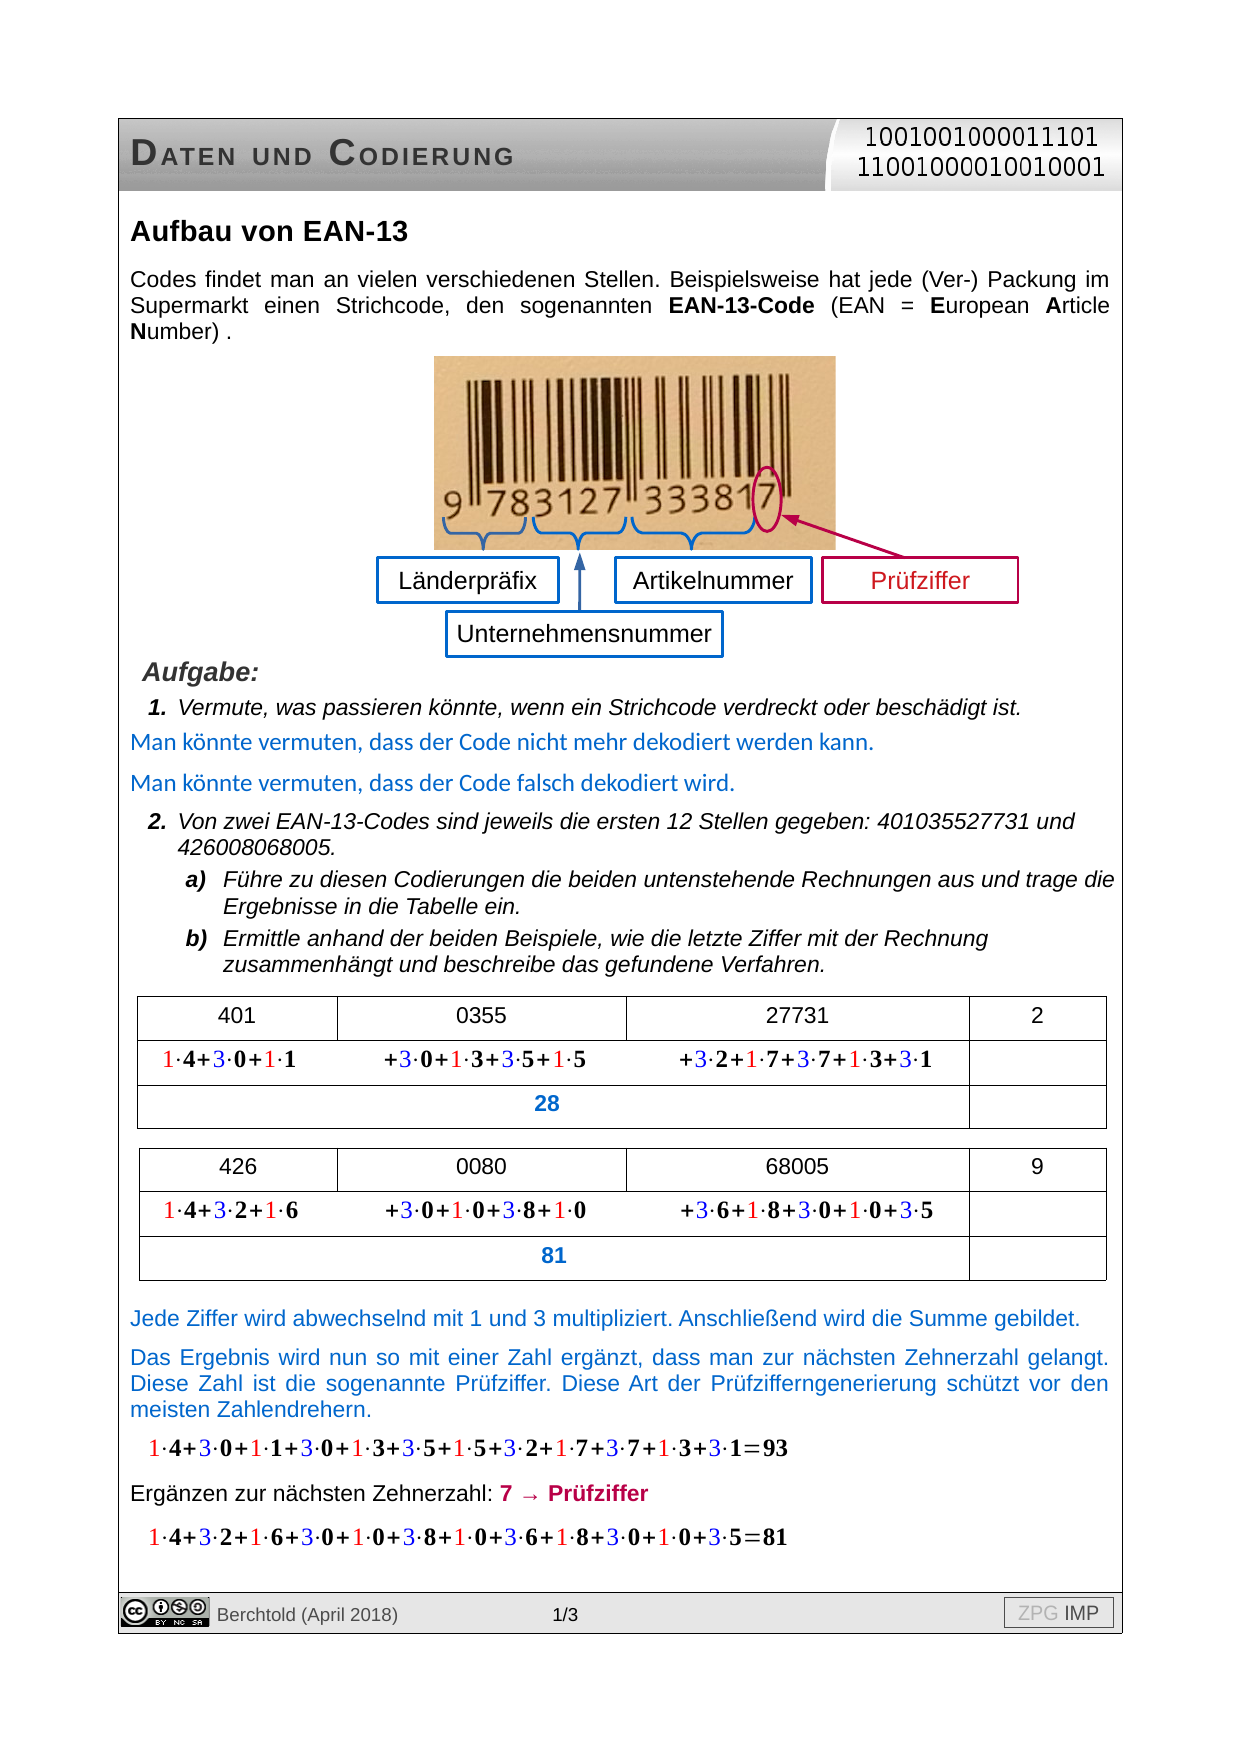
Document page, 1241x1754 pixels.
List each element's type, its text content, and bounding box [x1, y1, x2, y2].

table_header 2 [970, 997, 1106, 1039]
list Ermittle anhand der beiden Beispiele, wie die letzte Ziffer mit der Rechnung zusammenhängt und beschreibe das gefundene Verfahren. [185, 925, 1122, 978]
text Ergänzen zur nächsten Zehnerzahl: 7 → Prüfziffer [130, 1480, 1110, 1506]
text Man könnte vermuten, dass der Code nicht mehr dekodiert werden kann. [130, 726, 1110, 756]
table_cell [140, 1192, 969, 1236]
picture [693, 516, 836, 550]
table_header 68005 [627, 1149, 969, 1191]
table_header 27731 [627, 997, 969, 1039]
table_cell [970, 1237, 1106, 1280]
table_header 426 [140, 1149, 337, 1191]
table_header 0080 [338, 1149, 626, 1191]
list Von zwei EAN-13-Codes sind jeweils die ersten 12 Stellen gegeben: 401035527731 und 426008068005. [148, 808, 1092, 861]
picture [434, 356, 836, 550]
table_cell [970, 1192, 1106, 1236]
table_cell 81 [140, 1237, 969, 1280]
picture [755, 469, 779, 529]
text Aufgabe: [142, 656, 1092, 688]
text Jede Ziffer wird abwechselnd mit 1 und 3 multipliziert. Anschließend wird die Summe gebildet. [130, 1305, 1110, 1332]
text Das Ergebnis wird nun so mit einer Zahl ergänzt, dass man zur nächsten Zehnerzahl gelangt. Diese Zahl ist die sogenannte Prüfziffer. Diese Art der Prüfzifferngenerierung schützt vor den meisten Zahlendrehern. [130, 1343, 1110, 1422]
table_header 9 [970, 1149, 1106, 1191]
text Codes findet man an vielen verschiedenen Stellen. Beispielsweise hat jede (Ver-) Packung im Supermarkt einen Strichcode, den sogenannten EAN-13-Code (EAN = European Article Number) . [130, 266, 1110, 344]
table_cell 28 [138, 1086, 969, 1128]
text Man könnte vermuten, dass der Code falsch dekodiert wird. [130, 767, 1110, 797]
picture [120, 1597, 210, 1627]
table_header 0355 [338, 997, 626, 1039]
list Führe zu diesen Codierungen die beiden untenstehende Rechnungen aus und trage die Ergebnisse in die Tabelle ein. [185, 866, 1122, 919]
table_cell [970, 1041, 1106, 1084]
list Vermute, was passieren könnte, wenn ein Strichcode verdreckt oder beschädigt ist. [148, 694, 1092, 720]
picture [119, 119, 1122, 191]
table_cell [138, 1041, 969, 1084]
text Aufbau von EAN-13 [130, 214, 1110, 248]
table_cell [970, 1086, 1106, 1128]
table_header 401 [138, 997, 337, 1039]
